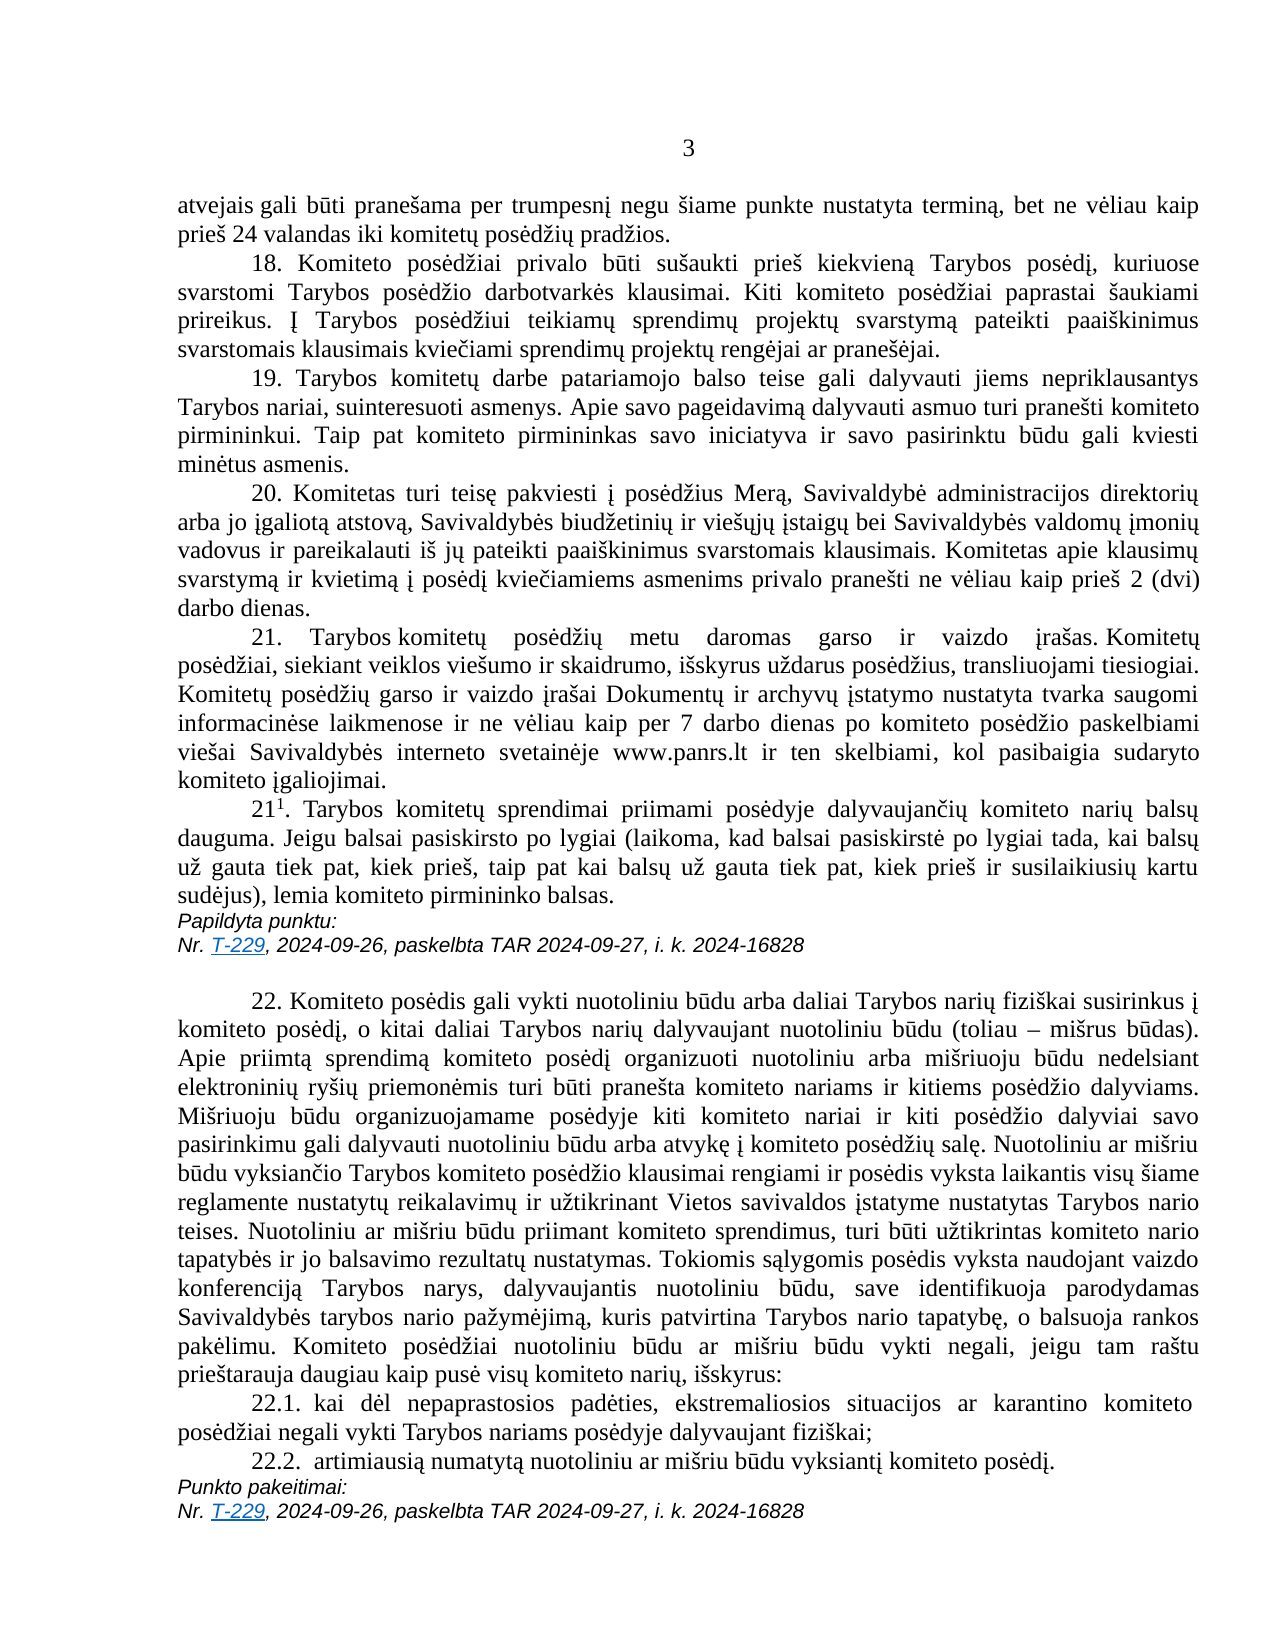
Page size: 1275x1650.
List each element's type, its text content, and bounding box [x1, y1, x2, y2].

text Nr. T-229, 2024-09-26, paskelbta TAR 2024-09-27, i. k. 2024-16828 [177, 1498, 1200, 1522]
text 211. Tarybos komitetų sprendimai priimami posėdyje dalyvaujančių komiteto narių balsų dauguma. Jeigu balsai pasiskirsto po lygiai (laikoma, kad balsai pasiskirstė po lygiai tada, kai balsų už gauta tiek pat, kiek prieš, taip pat kai balsų už gauta tiek pat, kiek prieš ir susilaikiusių kartu sudėjus), lemia komiteto pirmininko balsas. [177, 794, 1200, 909]
text 20. Komitetas turi teisę pakviesti į posėdžius Merą, Savivaldybė administracijos direktorių arba jo įgaliotą atstovą, Savivaldybės biudžetinių ir viešųjų įstaigų bei Savivaldybės valdomų įmonių vadovus ir pareikalauti iš jų pateikti paaiškinimus svarstomais klausimais. Komitetas apie klausimų svarstymą ir kvietimą į posėdį kviečiamiems asmenims privalo pranešti ne vėliau kaip prieš 2 (dvi) darbo dienas. [177, 478, 1200, 622]
text 21. Tarybos komitetų posėdžių metu daromas garso ir vaizdo įrašas. Komitetų posėdžiai, siekiant veiklos viešumo ir skaidrumo, išskyrus uždarus posėdžius, transliuojami tiesiogiai. Komitetų posėdžių garso ir vaizdo įrašai Dokumentų ir archyvų įstatymo nustatyta tvarka saugomi informacinėse laikmenose ir ne vėliau kaip per 7 darbo dienas po komiteto posėdžio paskelbiami viešai Savivaldybės interneto svetainėje www.panrs.lt ir ten skelbiami, kol pasibaigia sudaryto komiteto įgaliojimai. [177, 622, 1200, 794]
text Punkto pakeitimai: [177, 1474, 1200, 1498]
text Papildyta punktu: [177, 909, 1200, 933]
text 22.2. artimiausią numatytą nuotoliniu ar mišriu būdu vyksiantį komiteto posėdį. [177, 1446, 1200, 1474]
text 22.1. kai dėl nepaprastosios padėties, ekstremaliosios situacijos ar karantino komiteto posėdžiai negali vykti Tarybos nariams posėdyje dalyvaujant fiziškai; [177, 1388, 1200, 1446]
text 18. Komiteto posėdžiai privalo būti sušaukti prieš kiekvieną Tarybos posėdį, kuriuose svarstomi Tarybos posėdžio darbotvarkės klausimai. Kiti komiteto posėdžiai paprastai šaukiami prireikus. Į Tarybos posėdžiui teikiamų sprendimų projektų svarstymą pateikti paaiškinimus svarstomais klausimais kviečiami sprendimų projektų rengėjai ar pranešėjai. [177, 248, 1200, 363]
text 19. Tarybos komitetų darbe patariamojo balso teise gali dalyvauti jiems nepriklausantys Tarybos nariai, suinteresuoti asmenys. Apie savo pageidavimą dalyvauti asmuo turi pranešti komiteto pirmininkui. Taip pat komiteto pirmininkas savo iniciatyva ir savo pasirinktu būdu gali kviesti minėtus asmenis. [177, 363, 1200, 478]
text 22. Komiteto posėdis gali vykti nuotoliniu būdu arba daliai Tarybos narių fiziškai susirinkus į komiteto posėdį, o kitai daliai Tarybos narių dalyvaujant nuotoliniu būdu (toliau – mišrus būdas). Apie priimtą sprendimą komiteto posėdį organizuoti nuotoliniu arba mišriuoju būdu nedelsiant elektroninių ryšių priemonėmis turi būti pranešta komiteto nariams ir kitiems posėdžio dalyviams. Mišriuoju būdu organizuojamame posėdyje kiti komiteto nariai ir kiti posėdžio dalyviai savo pasirinkimu gali dalyvauti nuotoliniu būdu arba atvykę į komiteto posėdžių salę. Nuotoliniu ar mišriu būdu vyksiančio Tarybos komiteto posėdžio klausimai rengiami ir posėdis vyksta laikantis visų šiame reglamente nustatytų reikalavimų ir užtikrinant Vietos savivaldos įstatyme nustatytas Tarybos nario teises. Nuotoliniu ar mišriu būdu priimant komiteto sprendimus, turi būti užtikrintas komiteto nario tapatybės ir jo balsavimo rezultatų nustatymas. Tokiomis sąlygomis posėdis vyksta naudojant vaizdo konferenciją Tarybos narys, dalyvaujantis nuotoliniu būdu, save identifikuoja parodydamas Savivaldybės tarybos nario pažymėjimą, kuris patvirtina Tarybos nario tapatybę, o balsuoja rankos pakėlimu. Komiteto posėdžiai nuotoliniu būdu ar mišriu būdu vykti negali, jeigu tam raštu prieštarauja daugiau kaip pusė visų komiteto narių, išskyrus: [177, 986, 1200, 1388]
text Nr. T-229, 2024-09-26, paskelbta TAR 2024-09-27, i. k. 2024-16828 [177, 933, 1200, 957]
text atvejais gali būti pranešama per trumpesnį negu šiame punkte nustatyta terminą, bet ne vėliau kaip prieš 24 valandas iki komitetų posėdžių pradžios. [177, 190, 1200, 248]
